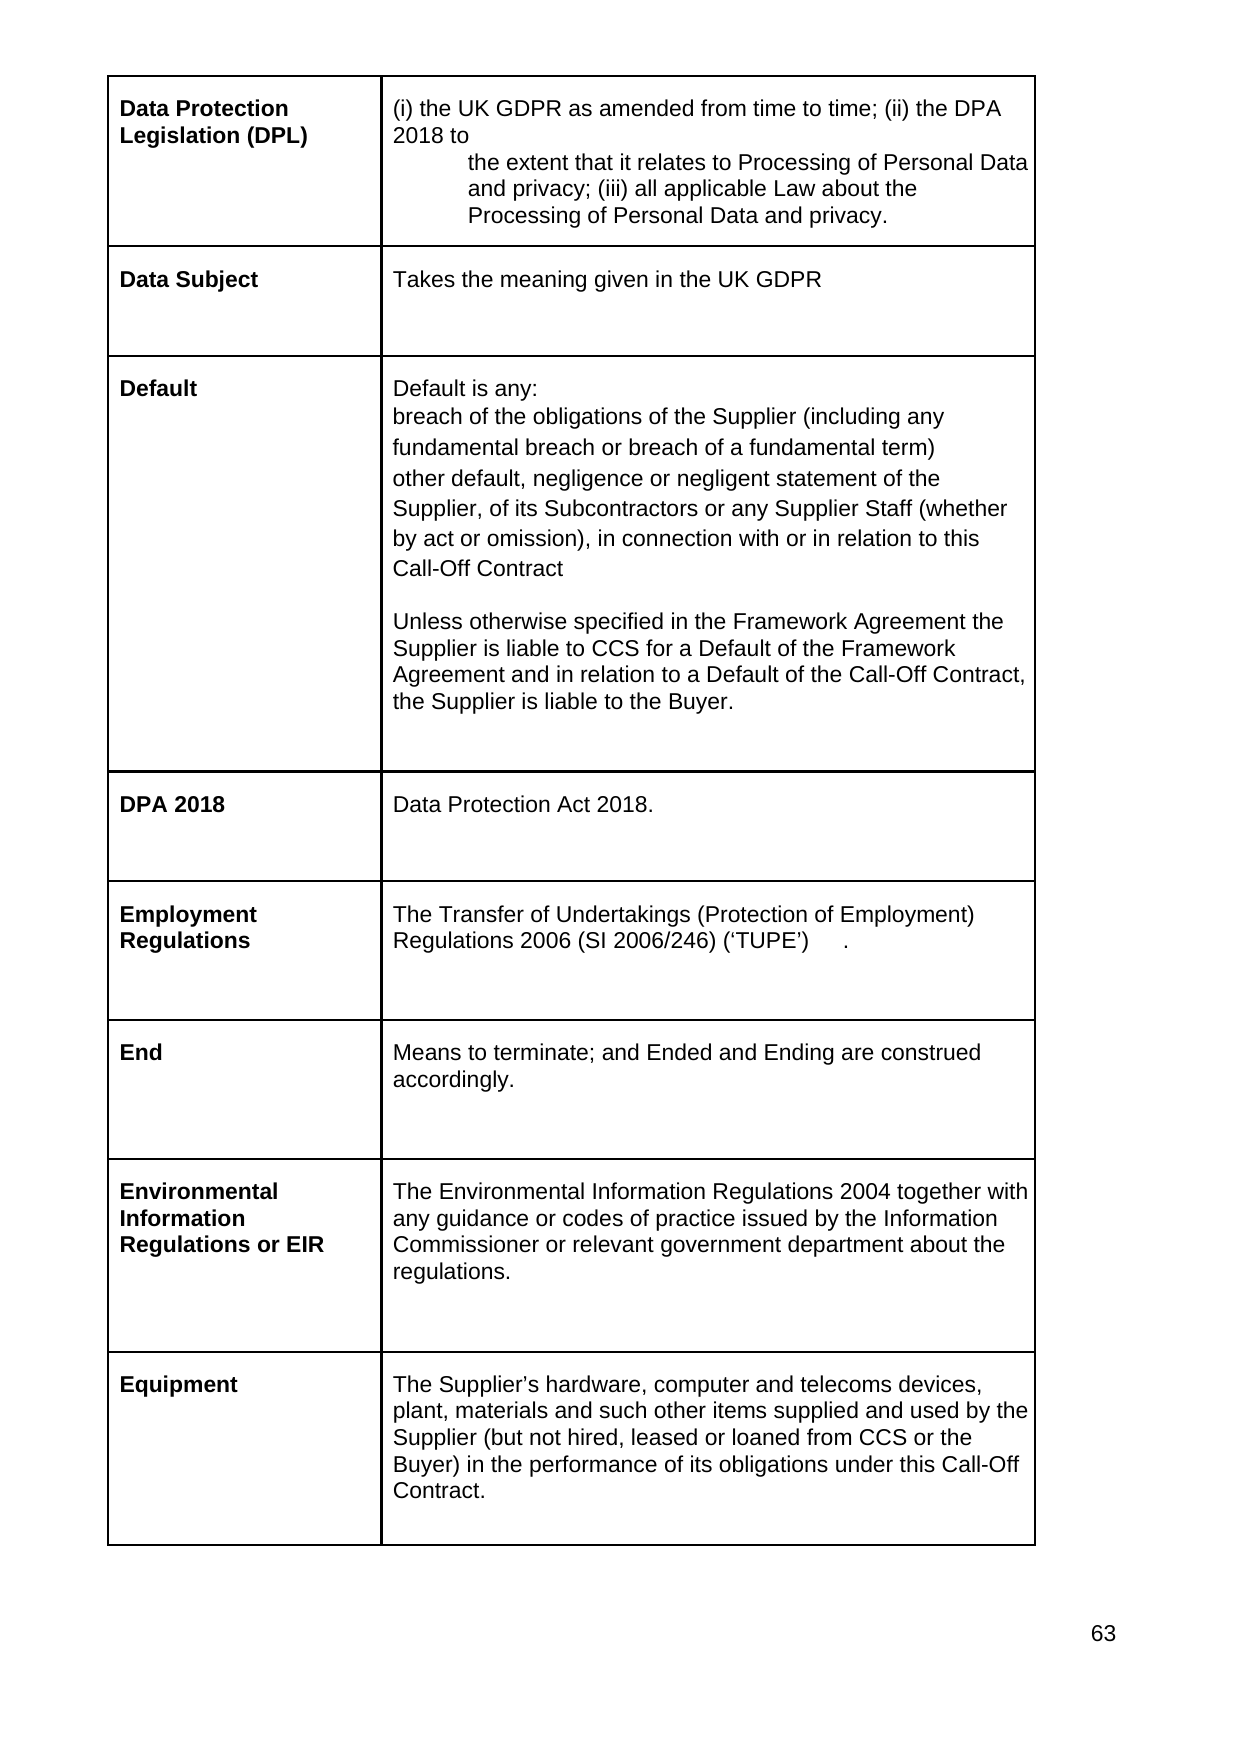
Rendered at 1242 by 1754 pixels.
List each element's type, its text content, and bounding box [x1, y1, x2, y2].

table_cell DPA 2018 [109, 773, 380, 880]
table_cell (i) the UK GDPR as amended from time to time; (ii) the DPA 2018 to the extent that it relates to Processing of Personal Data and privacy; (iii) all applicable Law about the Processing of Personal Data and privacy. [383, 77, 1034, 245]
table_cell Environmental Information Regulations or EIR [109, 1160, 380, 1351]
table_cell The Environmental Information Regulations 2004 together with any guidance or codes of practice issued by the Information Commissioner or relevant government department about the regulations. [383, 1160, 1034, 1351]
table_cell Data Subject [109, 247, 380, 354]
table_cell Default [109, 357, 380, 770]
table_cell The Supplier’s hardware, computer and telecoms devices, plant, materials and such other items supplied and used by the Supplier (but not hired, leased or loaned from CCS or the Buyer) in the performance of its obligations under this Call-Off Contract. [383, 1353, 1034, 1543]
table_cell Means to terminate; and Ended and Ending are construed accordingly. [383, 1021, 1034, 1158]
table_cell Employment Regulations [109, 882, 380, 1019]
table_cell Equipment [109, 1353, 380, 1543]
table_cell Data Protection Act 2018. [383, 773, 1034, 880]
table_cell Default is any: breach of the obligations of the Supplier (including any fundamental breach or breach of a fundamental term) other default, negligence or negligent statement of the Supplier, of its Subcontractors or any Supplier Staff (whether by act or omission), in connection with or in relation to this Call-Off Contract Unless otherwise specified in the Framework Agreement the Supplier is liable to CCS for a Default of the Framework Agreement and in relation to a Default of the Call-Off Contract, the Supplier is liable to the Buyer. [383, 357, 1034, 770]
table_cell Data Protection Legislation (DPL) [109, 77, 380, 245]
table_cell The Transfer of Undertakings (Protection of Employment) Regulations 2006 (SI 2006/246) (‘TUPE’) . [383, 882, 1034, 1019]
table_cell End [109, 1021, 380, 1158]
table_cell Takes the meaning given in the UK GDPR [383, 247, 1034, 354]
